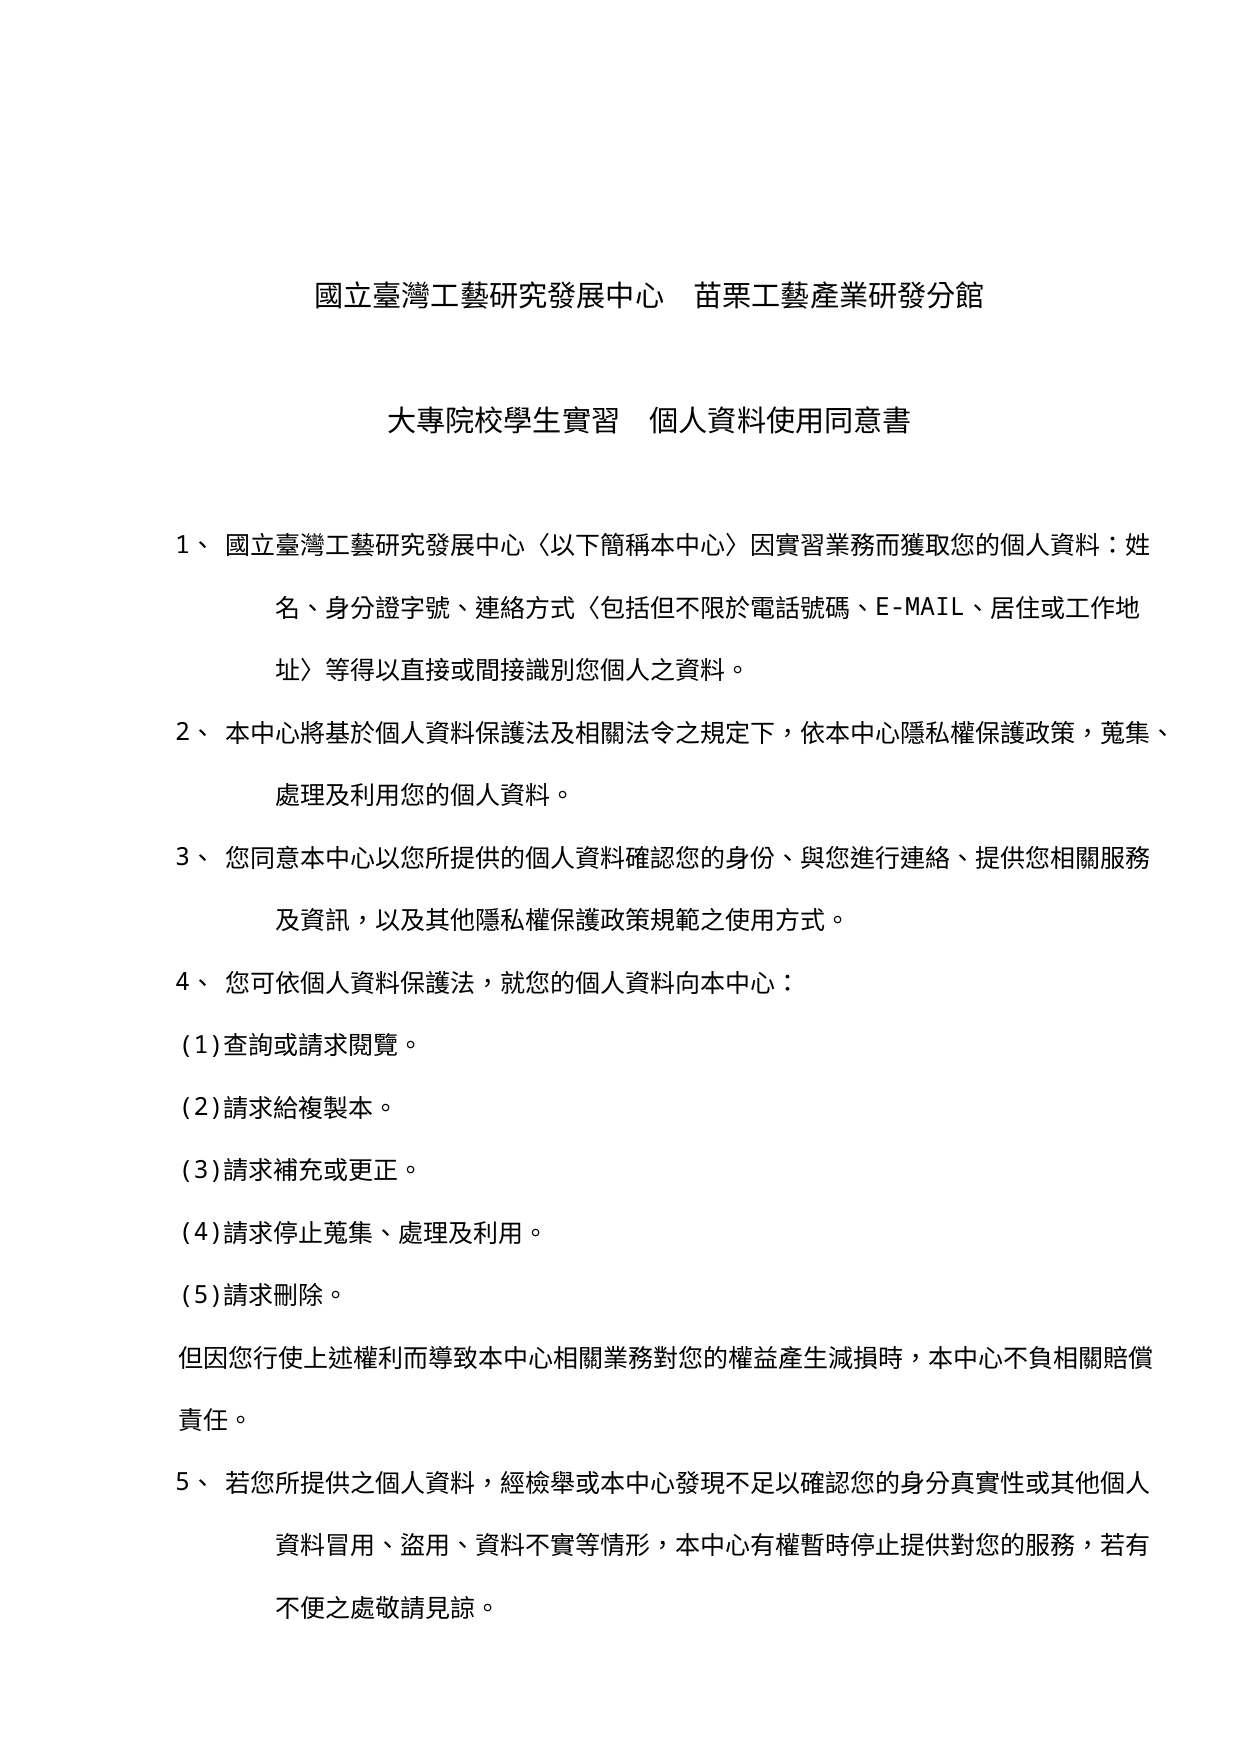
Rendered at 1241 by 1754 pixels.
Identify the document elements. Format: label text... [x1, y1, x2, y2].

list 本中心將基於個人資料保護法及相關法令之規定下，依本中心隱私權保護政策，蒐集、處理及利用您的個人資料。 [175, 689, 1165, 814]
list 您同意本中心以您所提供的個人資料確認您的身份、與您進行連絡、提供您相關服務及資訊，以及其他隱私權保護政策規範之使用方式。 [175, 814, 1165, 939]
text (5)請求刪除。 [178, 1252, 1165, 1314]
text 國立臺灣工藝研究發展中心 苗栗工藝產業研發分館 [75, 252, 1165, 314]
list 若您所提供之個人資料，經檢舉或本中心發現不足以確認您的身分真實性或其他個人資料冒用、盜用、資料不實等情形，本中心有權暫時停止提供對您的服務，若有不便之處敬請見諒。 [175, 1439, 1165, 1627]
text 但因您行使上述權利而導致本中心相關業務對您的權益產生減損時，本中心不負相關賠償責任。 [178, 1314, 1165, 1439]
text (4)請求停止蒐集、處理及利用。 [178, 1189, 1165, 1252]
list 您可依個人資料保護法，就您的個人資料向本中心： [175, 939, 1165, 1002]
list 國立臺灣工藝研究發展中心〈以下簡稱本中心〉因實習業務而獲取您的個人資料：姓名、身分證字號、連絡方式〈包括但不限於電話號碼、E-MAIL、居住或工作地址〉等得以直接或間接識別您個人之資料。 [175, 502, 1165, 689]
text (1)查詢或請求閱覽。 [178, 1002, 1165, 1064]
text (3)請求補充或更正。 [178, 1127, 1165, 1189]
text (2)請求給複製本。 [178, 1064, 1165, 1127]
text 大專院校學生實習 個人資料使用同意書 [75, 377, 1165, 439]
